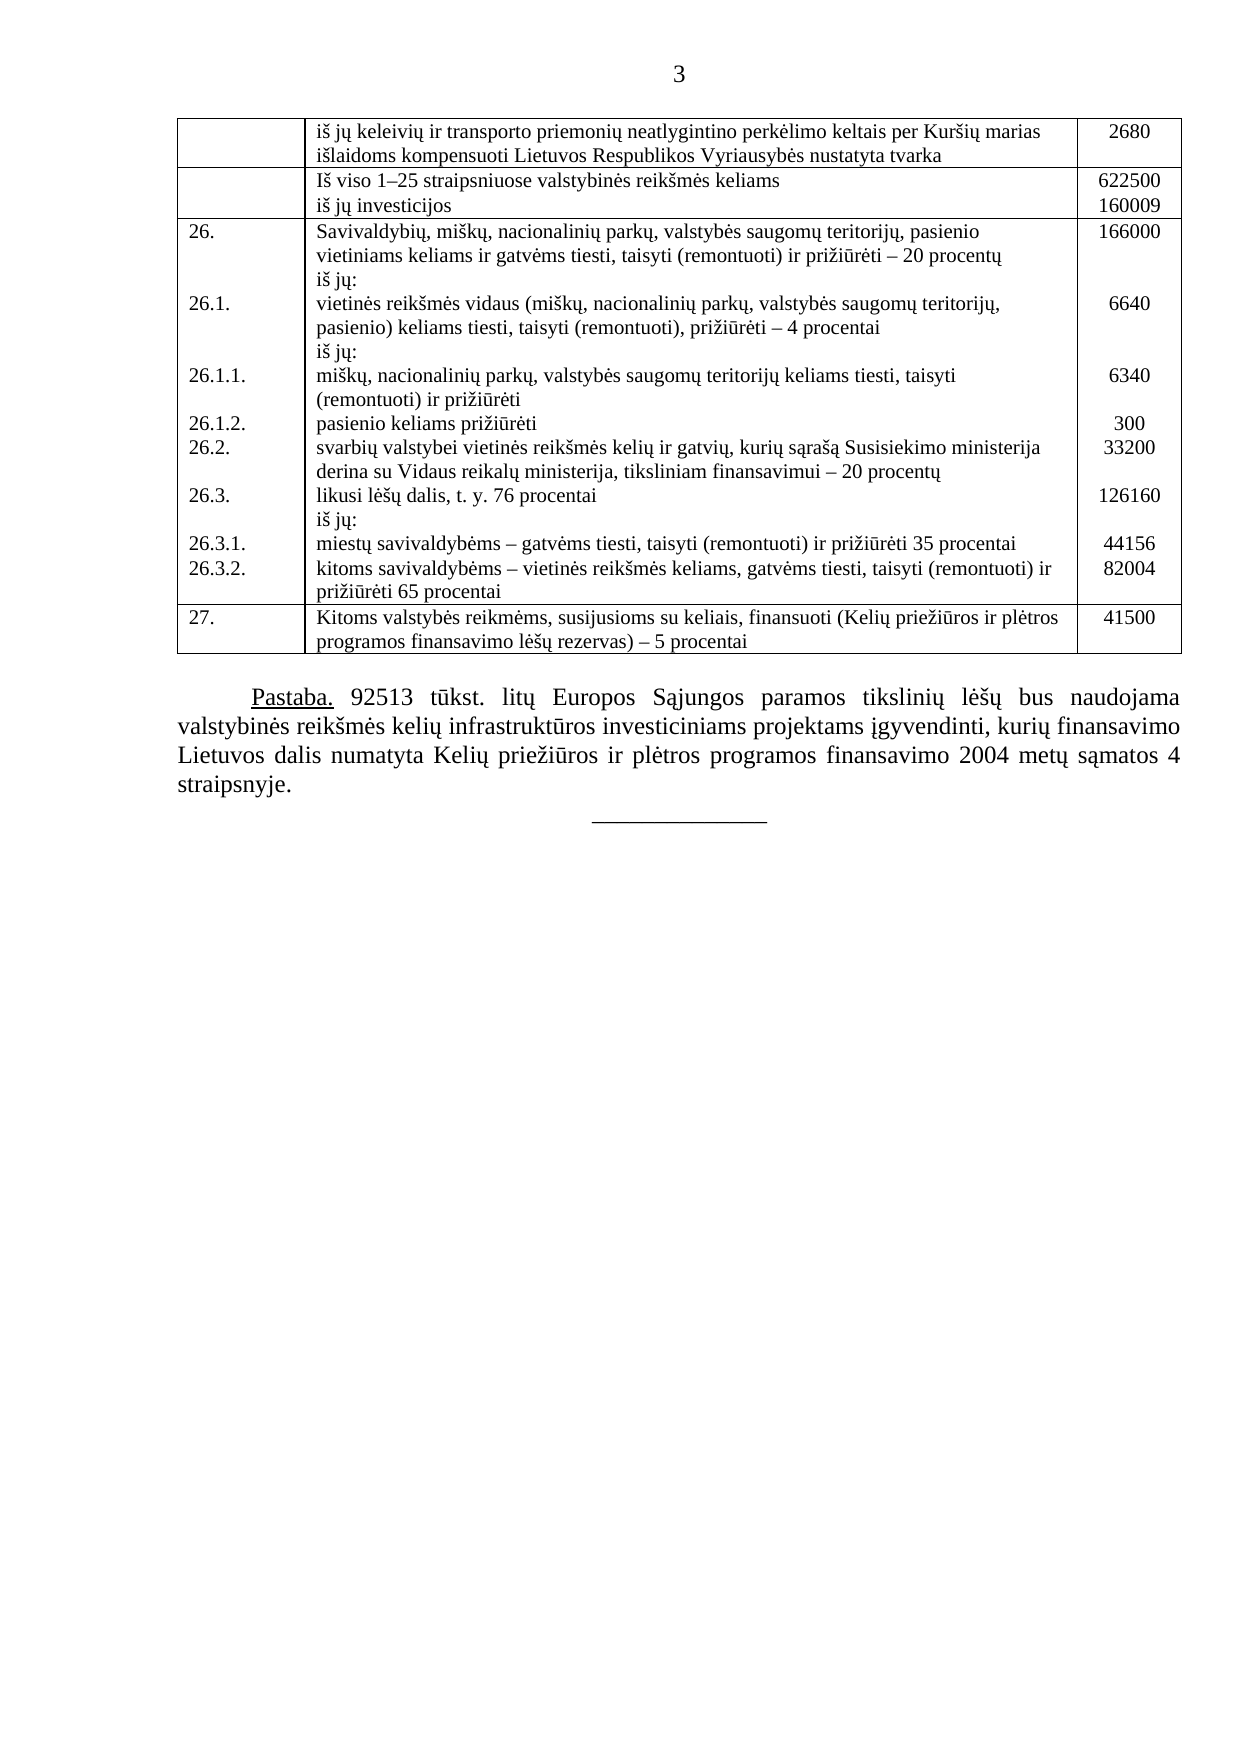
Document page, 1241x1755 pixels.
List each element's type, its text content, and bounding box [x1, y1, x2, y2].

table_cell 166000 [1078, 219, 1181, 291]
text Pastaba. 92513 tūkst. litų Europos Sąjungos paramos tikslinių lėšų bus naudojama valstybinės reikšmės kelių infrastruktūros investiciniams projektams įgyvendinti, kurių finansavimo Lietuvos dalis numatyta Kelių priežiūros ir plėtros programos finansavimo 2004 metų sąmatos 4 straipsnyje. [177, 682, 1181, 797]
table_cell 160009 [1078, 193, 1181, 217]
table_cell 2680 [1078, 119, 1181, 167]
table_cell 26.3.2. [178, 555, 304, 603]
table_cell 26.1. [178, 291, 304, 363]
table_cell pasienio keliams prižiūrėti [306, 411, 1077, 435]
table_cell 26.3.1. [178, 531, 304, 555]
table_cell 126160 [1078, 483, 1181, 531]
table_cell likusi lėšų dalis, t. y. 76 procentai iš jų: [306, 483, 1077, 531]
table_cell Savivaldybių, miškų, nacionalinių parkų, valstybės saugomų teritorijų, pasienio vietiniams keliams ir gatvėms tiesti, taisyti (remontuoti) ir prižiūrėti – 20 procentų iš jų: [306, 219, 1077, 291]
table_cell 41500 [1078, 605, 1181, 653]
table_cell 82004 [1078, 555, 1181, 603]
table_cell 26.1.1. [178, 363, 304, 411]
table_cell kitoms savivaldybėms – vietinės reikšmės keliams, gatvėms tiesti, taisyti (remontuoti) ir prižiūrėti 65 procentai [306, 555, 1077, 603]
table_cell iš jų keleivių ir transporto priemonių neatlygintino perkėlimo keltais per Kuršių marias išlaidoms kompensuoti Lietuvos Respublikos Vyriausybės nustatyta tvarka [306, 119, 1077, 167]
table_cell [178, 119, 304, 167]
table_cell 44156 [1078, 531, 1181, 555]
table_cell 26.2. [178, 435, 304, 483]
table_cell 33200 [1078, 435, 1181, 483]
table_cell 300 [1078, 411, 1181, 435]
table_cell 6640 [1078, 291, 1181, 363]
table_cell 26. [178, 219, 304, 291]
table_cell 622500 [1078, 168, 1181, 192]
table_cell iš jų investicijos [306, 193, 1077, 217]
text ______________ [177, 797, 1181, 826]
table_cell vietinės reikšmės vidaus (miškų, nacionalinių parkų, valstybės saugomų teritorijų, pasienio) keliams tiesti, taisyti (remontuoti), prižiūrėti – 4 procentai iš jų: [306, 291, 1077, 363]
table_cell miškų, nacionalinių parkų, valstybės saugomų teritorijų keliams tiesti, taisyti (remontuoti) ir prižiūrėti [306, 363, 1077, 411]
table_cell [178, 168, 304, 217]
table_cell 26.3. [178, 483, 304, 531]
table_cell 27. [178, 605, 304, 653]
table_cell 26.1.2. [178, 411, 304, 435]
table_cell svarbių valstybei vietinės reikšmės kelių ir gatvių, kurių sąrašą Susisiekimo ministerija derina su Vidaus reikalų ministerija, tiksliniam finansavimui – 20 procentų [306, 435, 1077, 483]
table_cell Kitoms valstybės reikmėms, susijusioms su keliais, finansuoti (Kelių priežiūros ir plėtros programos finansavimo lėšų rezervas) – 5 procentai [306, 605, 1077, 653]
table_cell Iš viso 1–25 straipsniuose valstybinės reikšmės keliams [306, 168, 1077, 192]
table_cell 6340 [1078, 363, 1181, 411]
table_cell miestų savivaldybėms – gatvėms tiesti, taisyti (remontuoti) ir prižiūrėti 35 procentai [306, 531, 1077, 555]
